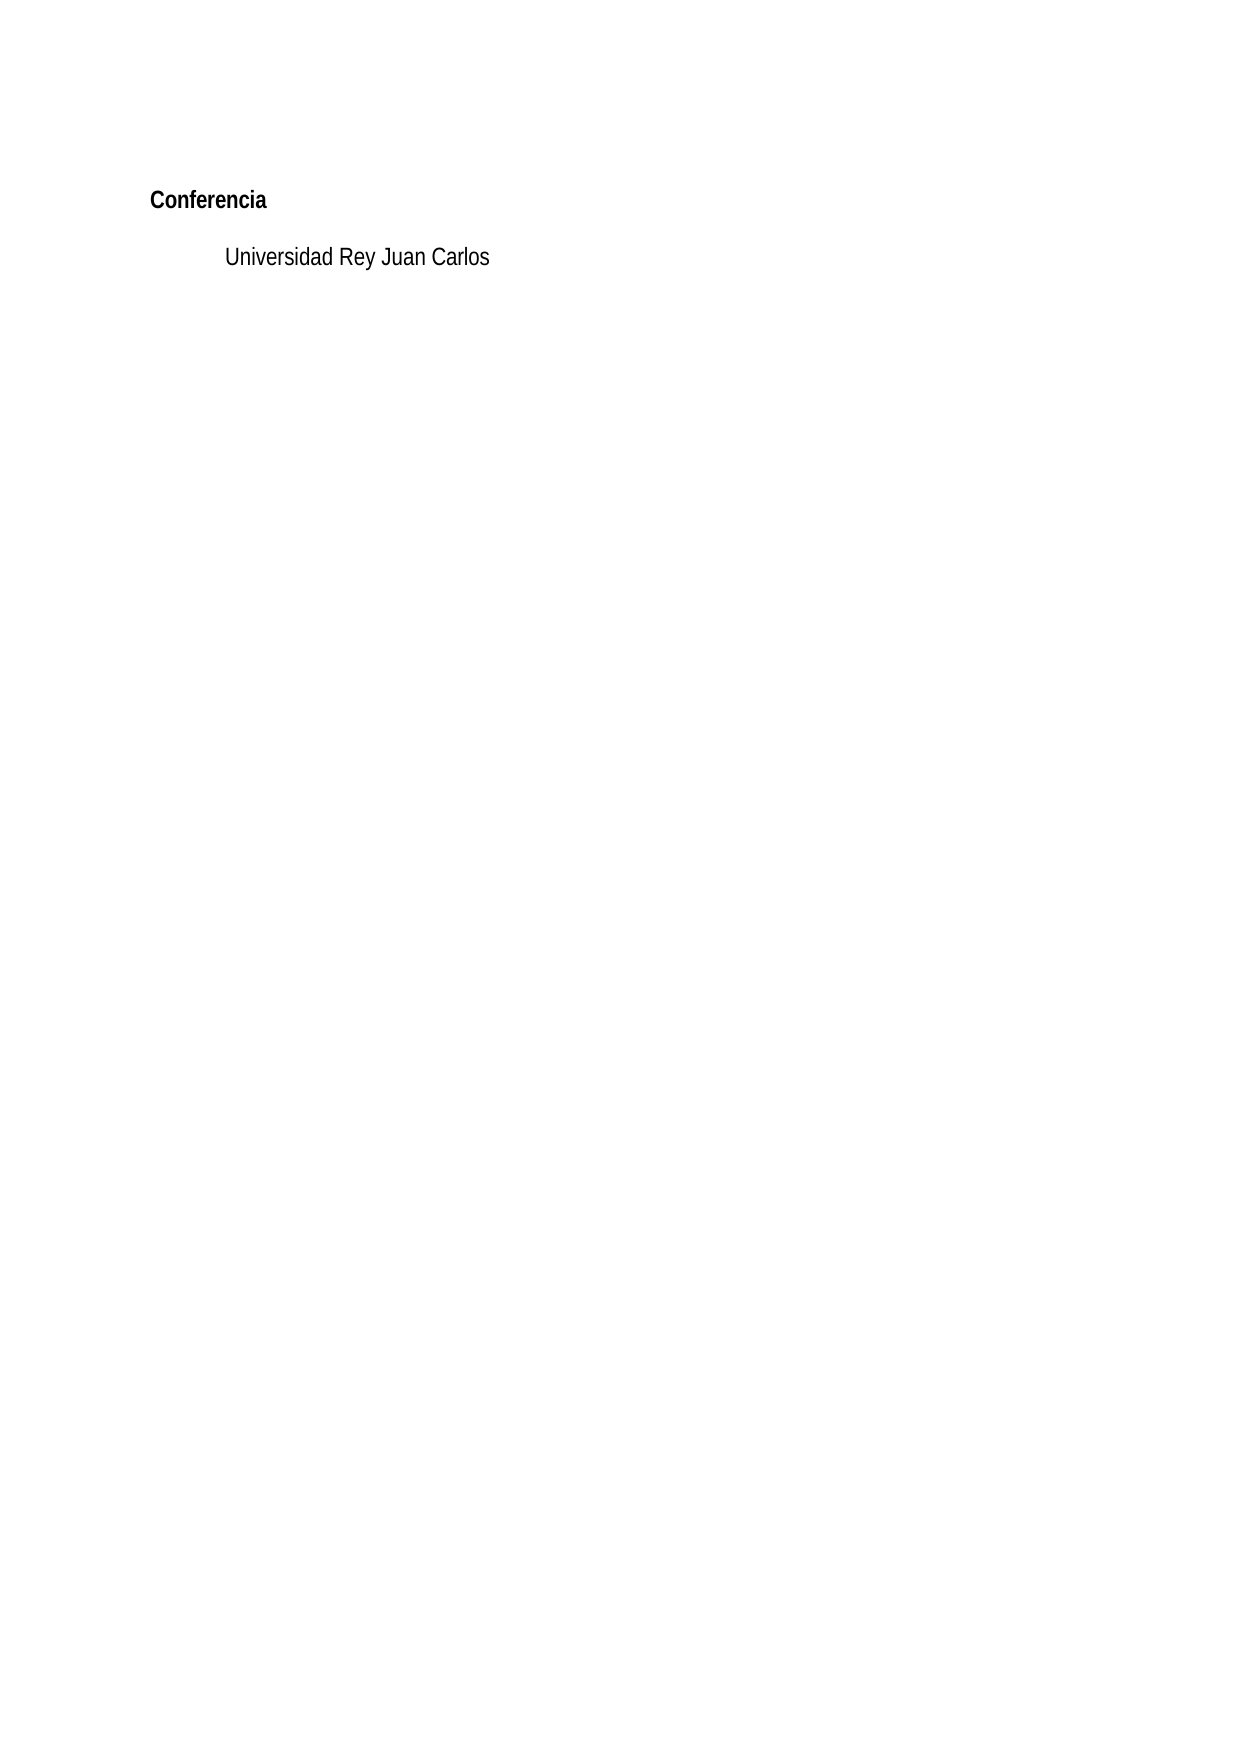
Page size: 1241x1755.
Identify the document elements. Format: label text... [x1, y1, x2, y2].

text Universidad Rey Juan Carlos [225, 242, 1108, 271]
subtitle Conferencia [150, 185, 1108, 213]
